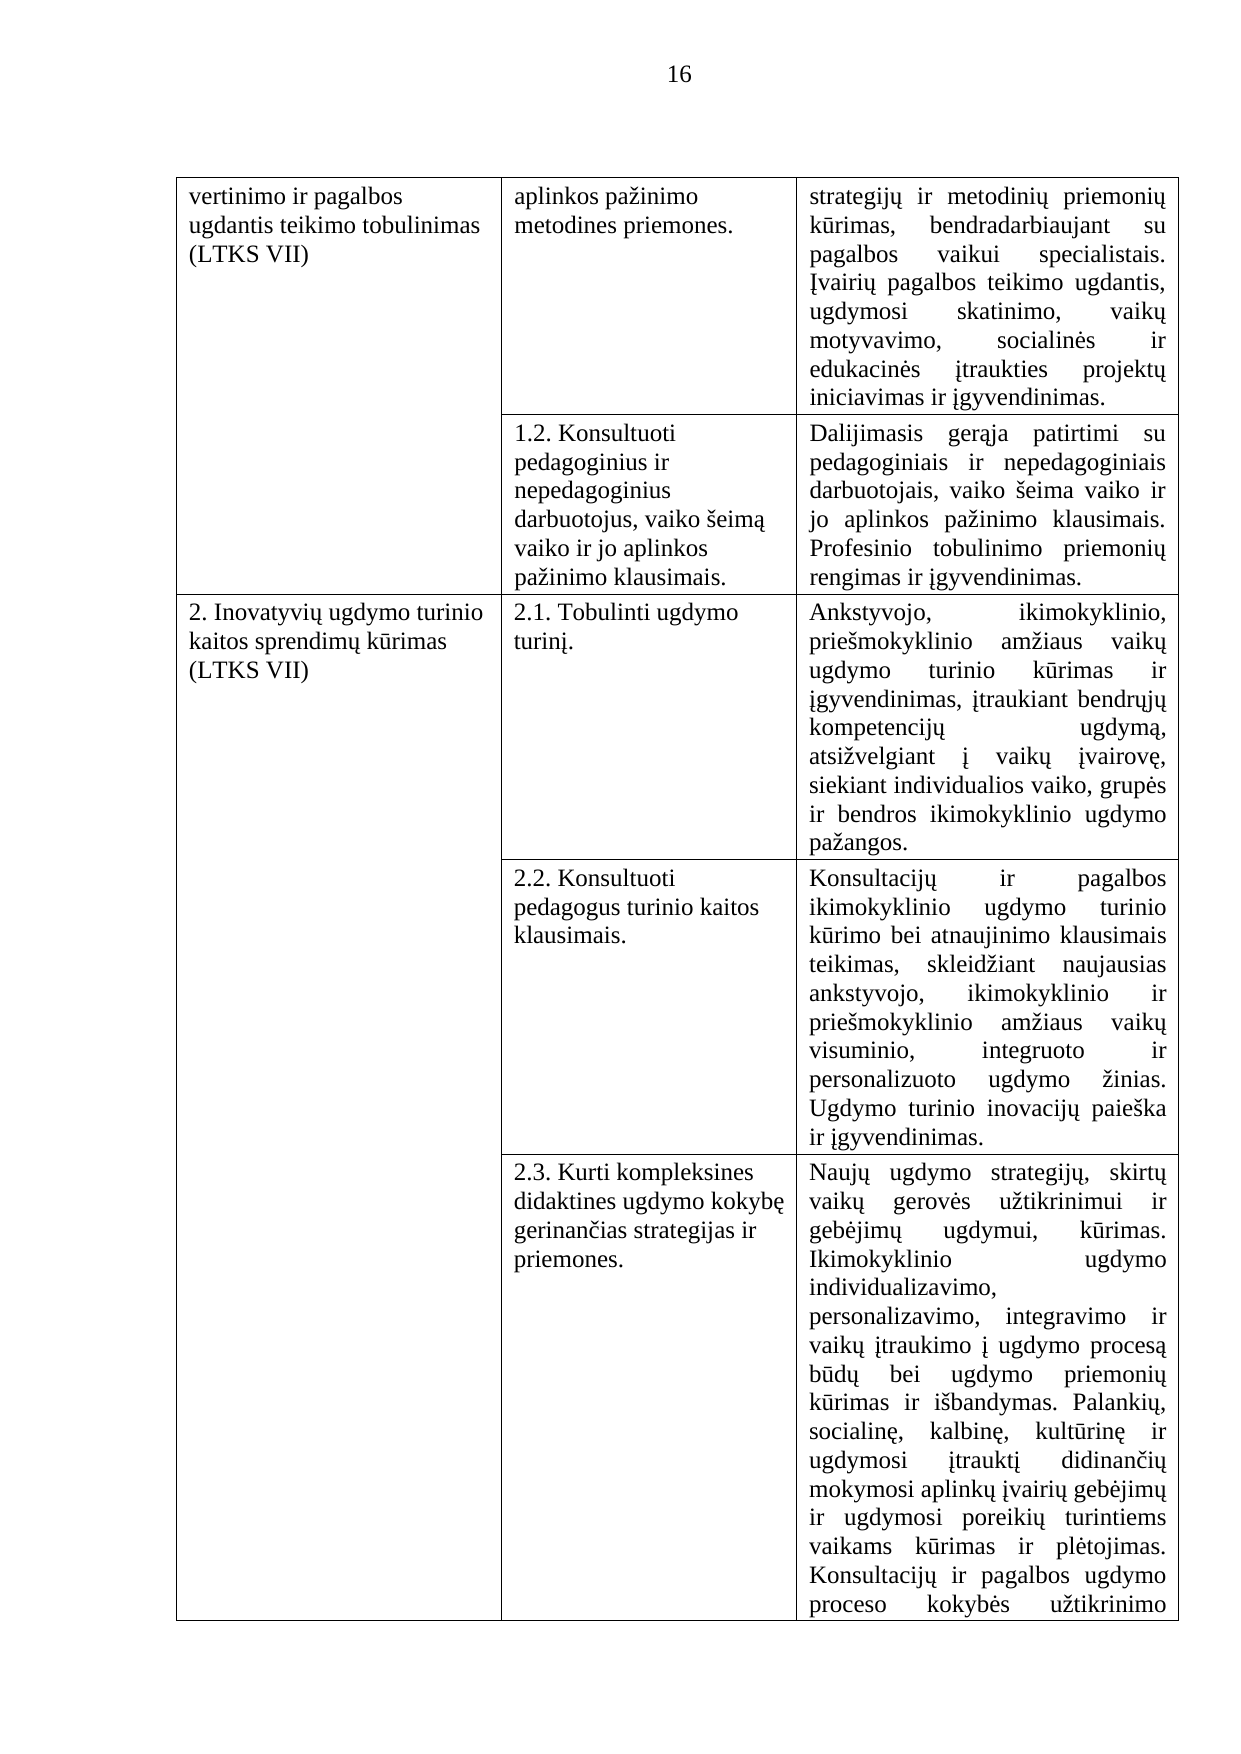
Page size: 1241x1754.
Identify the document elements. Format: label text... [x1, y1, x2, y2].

table_cell 2. Inovatyvių ugdymo turinio kaitos sprendimų kūrimas (LTKS VII) [177, 595, 501, 1620]
table_cell Konsultacijų ir pagalbos ikimokyklinio ugdymo turinio kūrimo bei atnaujinimo klausimais teikimas, skleidžiant naujausias ankstyvojo, ikimokyklinio ir priešmokyklinio amžiaus vaikų visuminio, integruoto ir personalizuoto ugdymo žinias. Ugdymo turinio inovacijų paieška ir įgyvendinimas. [797, 860, 1178, 1153]
table_cell vertinimo ir pagalbos ugdantis teikimo tobulinimas (LTKS VII) [177, 178, 501, 593]
table_cell strategijų ir metodinių priemonių kūrimas, bendradarbiaujant su pagalbos vaikui specialistais. Įvairių pagalbos teikimo ugdantis, ugdymosi skatinimo, vaikų motyvavimo, socialinės ir edukacinės įtraukties projektų iniciavimas ir įgyvendinimas. [797, 178, 1178, 414]
table_cell Ankstyvojo, ikimokyklinio, priešmokyklinio amžiaus vaikų ugdymo turinio kūrimas ir įgyvendinimas, įtraukiant bendrųjų kompetencijų ugdymą, atsižvelgiant į vaikų įvairovę, siekiant individualios vaiko, grupės ir bendros ikimokyklinio ugdymo pažangos. [797, 595, 1178, 859]
table_cell 1.2. Konsultuoti pedagoginius ir nepedagoginius darbuotojus, vaiko šeimą vaiko ir jo aplinkos pažinimo klausimais. [502, 415, 796, 593]
table_cell 2.1. Tobulinti ugdymo turinį. [502, 595, 796, 859]
table_cell 2.3. Kurti kompleksines didaktines ugdymo kokybę gerinančias strategijas ir priemones. [502, 1155, 796, 1620]
table_cell Dalijimasis gerąja patirtimi su pedagoginiais ir nepedagoginiais darbuotojais, vaiko šeima vaiko ir jo aplinkos pažinimo klausimais. Profesinio tobulinimo priemonių rengimas ir įgyvendinimas. [797, 415, 1178, 593]
table_cell 2.2. Konsultuoti pedagogus turinio kaitos klausimais. [502, 860, 796, 1153]
table_cell Naujų ugdymo strategijų, skirtų vaikų gerovės užtikrinimui ir gebėjimų ugdymui, kūrimas. Ikimokyklinio ugdymo individualizavimo, personalizavimo, integravimo ir vaikų įtraukimo į ugdymo procesą būdų bei ugdymo priemonių kūrimas ir išbandymas. Palankių, socialinę, kalbinę, kultūrinę ir ugdymosi įtrauktį didinančių mokymosi aplinkų įvairių gebėjimų ir ugdymosi poreikių turintiems vaikams kūrimas ir plėtojimas. Konsultacijų ir pagalbos ugdymo proceso kokybės užtikrinimo [797, 1155, 1178, 1620]
table_cell aplinkos pažinimo metodines priemones. [502, 178, 796, 414]
